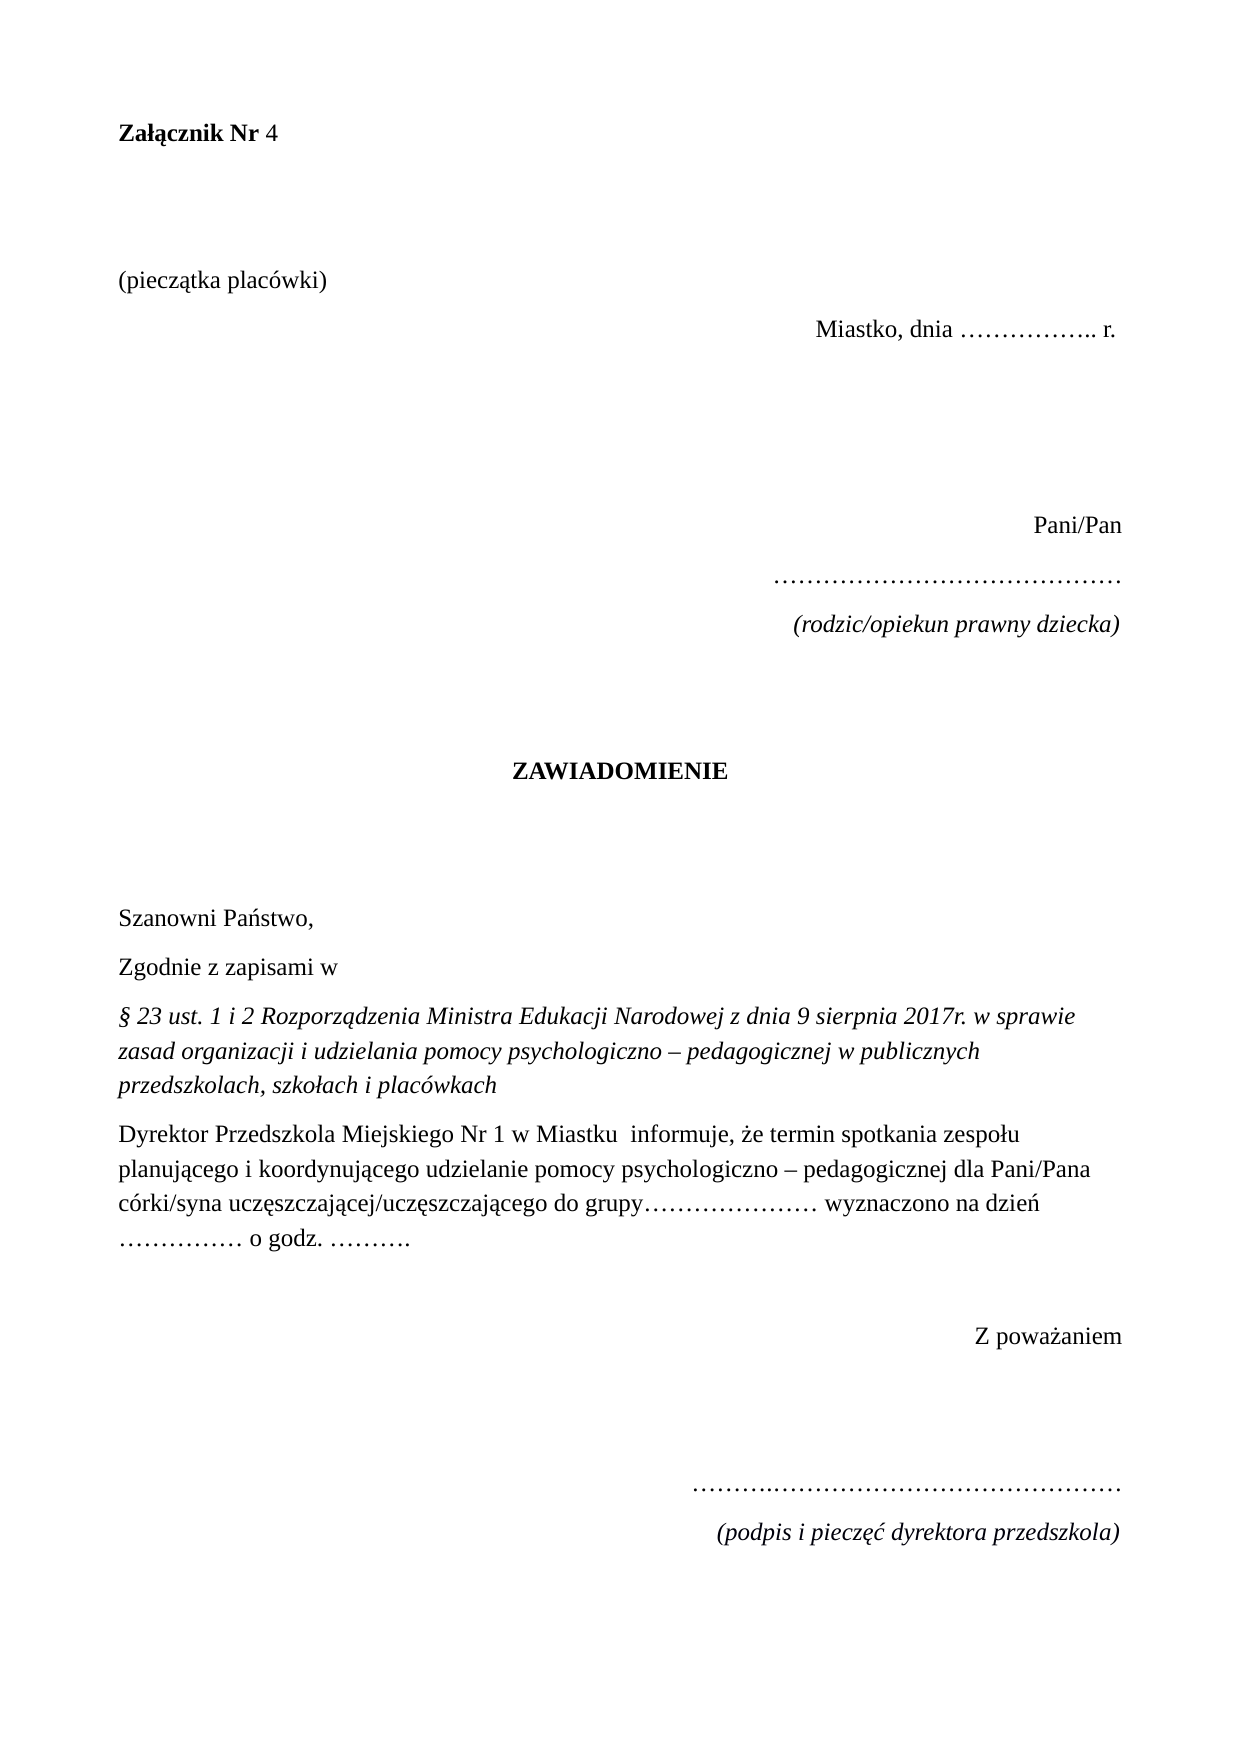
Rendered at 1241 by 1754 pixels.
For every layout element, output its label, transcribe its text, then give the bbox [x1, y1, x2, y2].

text (podpis i pieczęć dyrektora przedszkola) [118, 1517, 1122, 1546]
text Pani/Pan [118, 511, 1122, 539]
text Miastko, dnia …………….. r. [118, 314, 1122, 343]
text § 23 ust. 1 i 2 Rozporządzenia Ministra Edukacji Narodowej z dnia 9 sierpnia 2017r. w sprawie zasad organizacji i udzielania pomocy psychologiczno – pedagogicznej w publicznych przedszkolach, szkołach i placówkach [118, 1001, 1122, 1099]
text (rodzic/opiekun prawny dziecka) [118, 609, 1122, 637]
text ……….…………………………………… [118, 1468, 1122, 1497]
text Zgodnie z zapisami w [118, 952, 1122, 981]
text Z poważaniem [118, 1321, 1122, 1349]
text Załącznik Nr 4 [118, 118, 1122, 147]
text ZAWIADOMIENIE [118, 756, 1122, 785]
text (pieczątka placówki) [118, 265, 1122, 294]
text Dyrektor Przedszkola Miejskiego Nr 1 w Miastku informuje, że termin spotkania zespołu planującego i koordynującego udzielanie pomocy psychologiczno – pedagogicznej dla Pani/Pana córki/syna uczęszczającej/uczęszczającego do grupy………………… wyznaczono na dzień …………… o godz. ………. [118, 1119, 1122, 1251]
text …………………………………… [118, 560, 1122, 588]
text Szanowni Państwo, [118, 903, 1122, 932]
